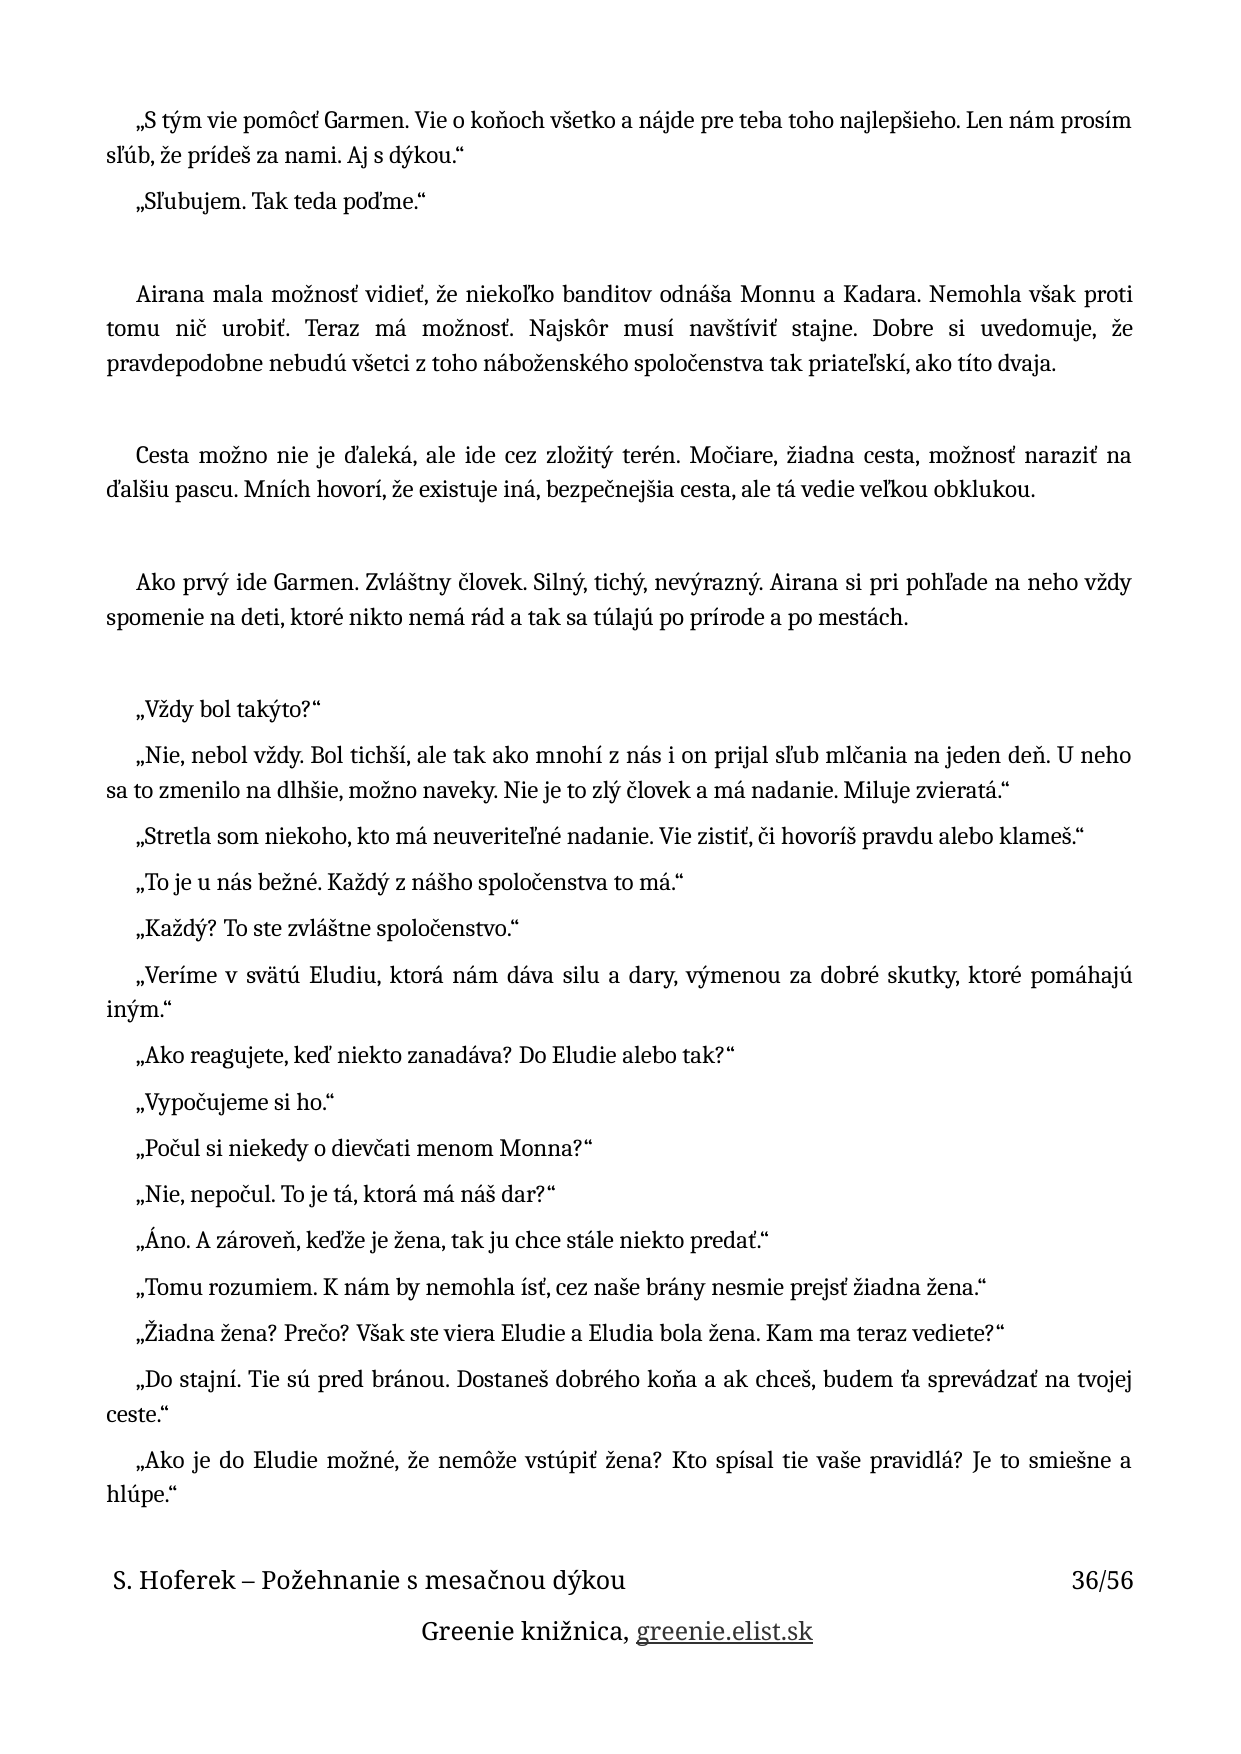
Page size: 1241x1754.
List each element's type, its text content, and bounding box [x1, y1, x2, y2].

text Ako prvý ide Garmen. Zvláštny človek. Silný, tichý, nevýrazný. Airana si pri pohľade na neho vždy spomenie na deti, ktoré nikto nemá rád a tak sa túlajú po prírode a po mestách. [106, 568, 1134, 631]
text „Žiadna žena? Prečo? Však ste viera Eludie a Eludia bola žena. Kam ma teraz vediete?“ [106, 1319, 1134, 1348]
text „Nie, nepočul. To je tá, ktorá má náš dar?“ [106, 1180, 1134, 1209]
text „Každý? To ste zvláštne spoločenstvo.“ [106, 914, 1134, 943]
text „Do stajní. Tie sú pred bránou. Dostaneš dobrého koňa a ak chceš, budem ťa sprevádzať na tvojej ceste.“ [106, 1365, 1134, 1428]
text „Vždy bol takýto?“ [106, 695, 1134, 724]
text „To je u nás bežné. Každý z nášho spoločenstva to má.“ [106, 868, 1134, 897]
text „Tomu rozumiem. K nám by nemohla ísť, cez naše brány nesmie prejsť žiadna žena.“ [106, 1273, 1134, 1301]
text „Áno. A zároveň, keďže je žena, tak ju chce stále niekto predať.“ [106, 1226, 1134, 1255]
text „Veríme v svätú Eludiu, ktorá nám dáva silu a dary, výmenou za dobré skutky, ktoré pomáhajú iným.“ [106, 961, 1134, 1024]
text „Počul si niekedy o dievčati menom Monna?“ [106, 1134, 1134, 1163]
text Airana mala možnosť vidieť, že niekoľko banditov odnáša Monnu a Kadara. Nemohla však proti tomu nič urobiť. Teraz má možnosť. Najskôr musí navštíviť stajne. Dobre si uvedomuje, že pravdepodobne nebudú všetci z toho náboženského spoločenstva tak priateľskí, ako títo dvaja. [106, 279, 1134, 377]
text „Ako je do Eludie možné, že nemôže vstúpiť žena? Kto spísal tie vaše pravidlá? Je to smiešne a hlúpe.“ [106, 1446, 1134, 1509]
text „Stretla som niekoho, kto má neuveriteľné nadanie. Vie zistiť, či hovoríš pravdu alebo klameš.“ [106, 822, 1134, 851]
text „Ako reagujete, keď niekto zanadáva? Do Eludie alebo tak?“ [106, 1041, 1134, 1070]
text Cesta možno nie je ďaleká, ale ide cez zložitý terén. Močiare, žiadna cesta, možnosť naraziť na ďalšiu pascu. Mních hovorí, že existuje iná, bezpečnejšia cesta, ale tá vedie veľkou obklukou. [106, 441, 1134, 504]
text „Nie, nebol vždy. Bol tichší, ale tak ako mnohí z nás i on prijal sľub mlčania na jeden deň. U neho sa to zmenilo na dlhšie, možno naveky. Nie je to zlý človek a má nadanie. Miluje zvieratá.“ [106, 741, 1134, 804]
text „Vypočujeme si ho.“ [106, 1088, 1134, 1116]
text „S tým vie pomôcť Garmen. Vie o koňoch všetko a nájde pre teba toho najlepšieho. Len nám prosím sľúb, že prídeš za nami. Aj s dýkou.“ [106, 106, 1134, 169]
text „Sľubujem. Tak teda poďme.“ [106, 187, 1134, 216]
